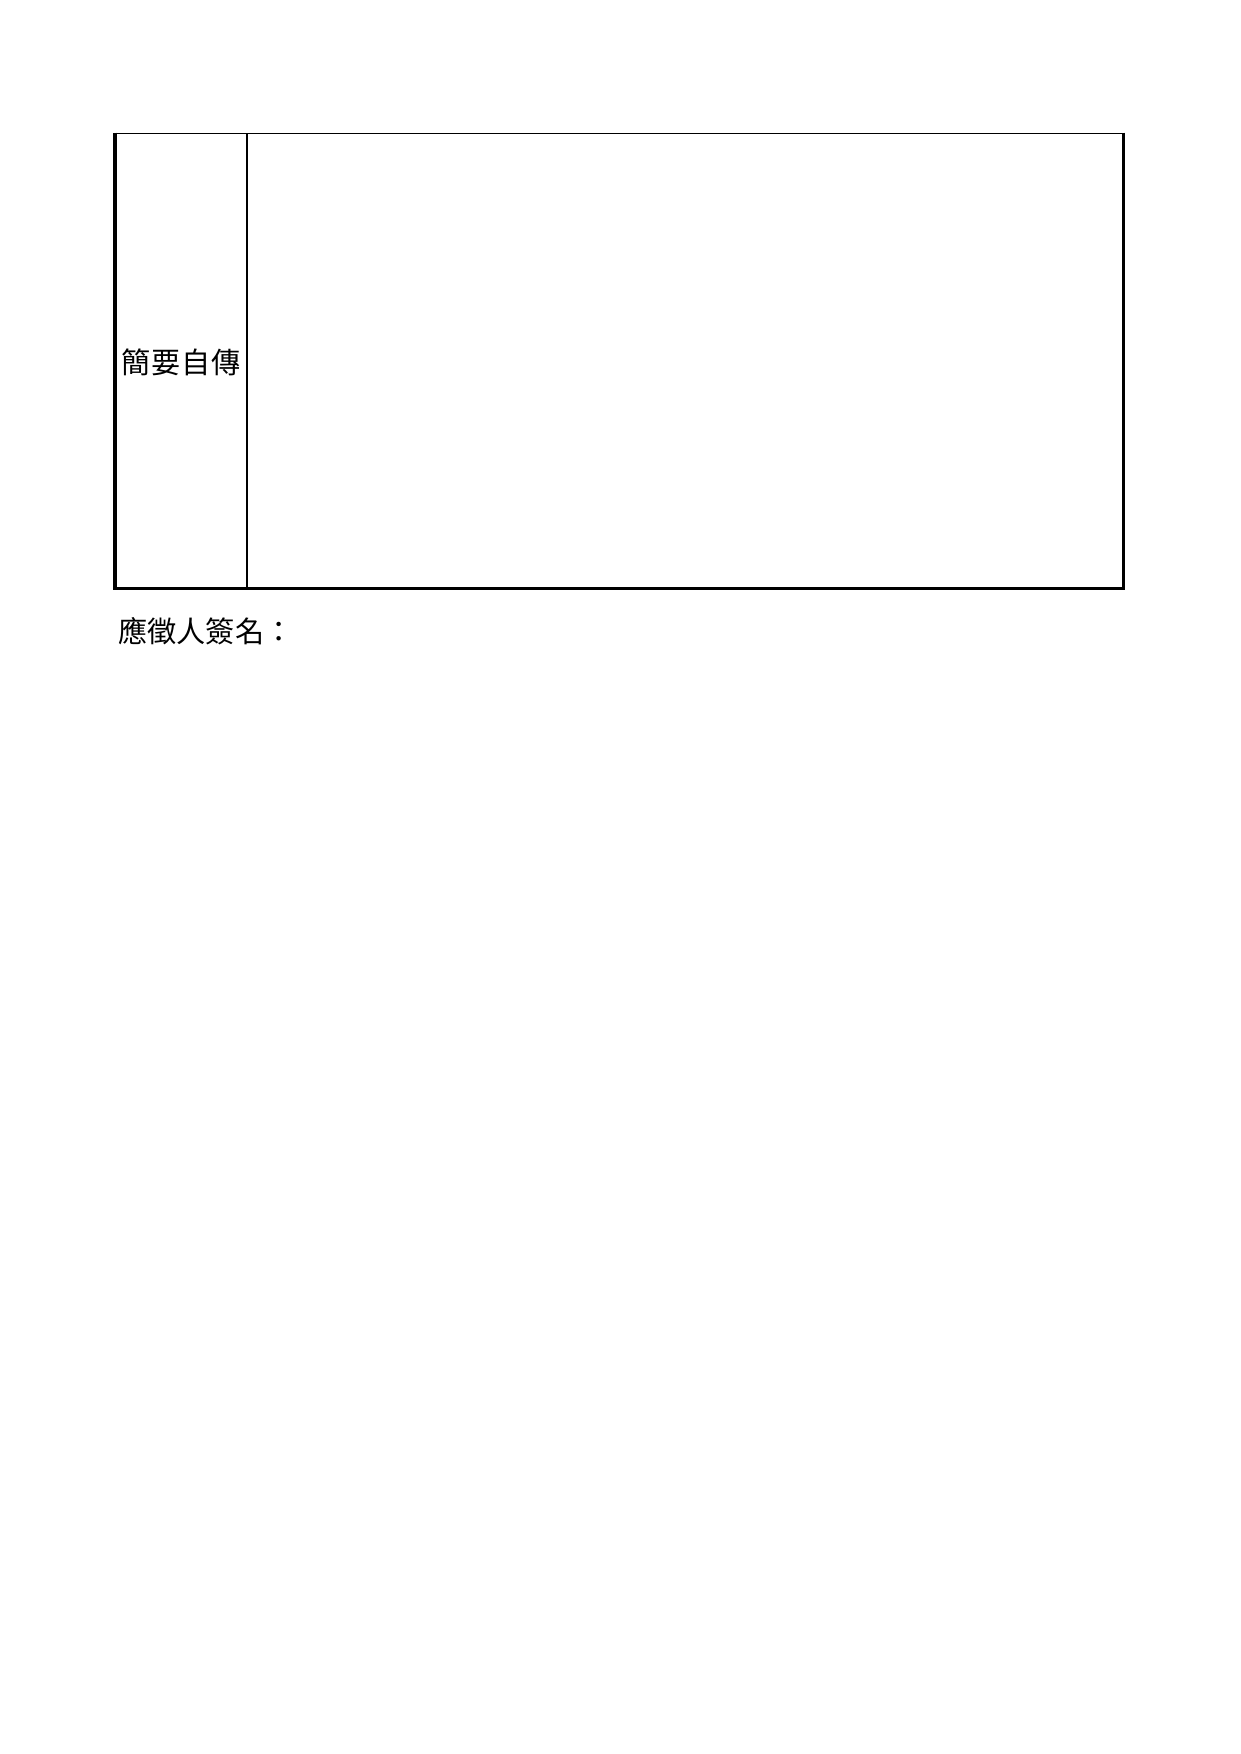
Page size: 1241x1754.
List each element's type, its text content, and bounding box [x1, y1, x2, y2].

table_cell 簡要自傳 [117, 134, 246, 587]
table_cell [248, 134, 1122, 587]
text 應徵人簽名： [118, 590, 1122, 670]
